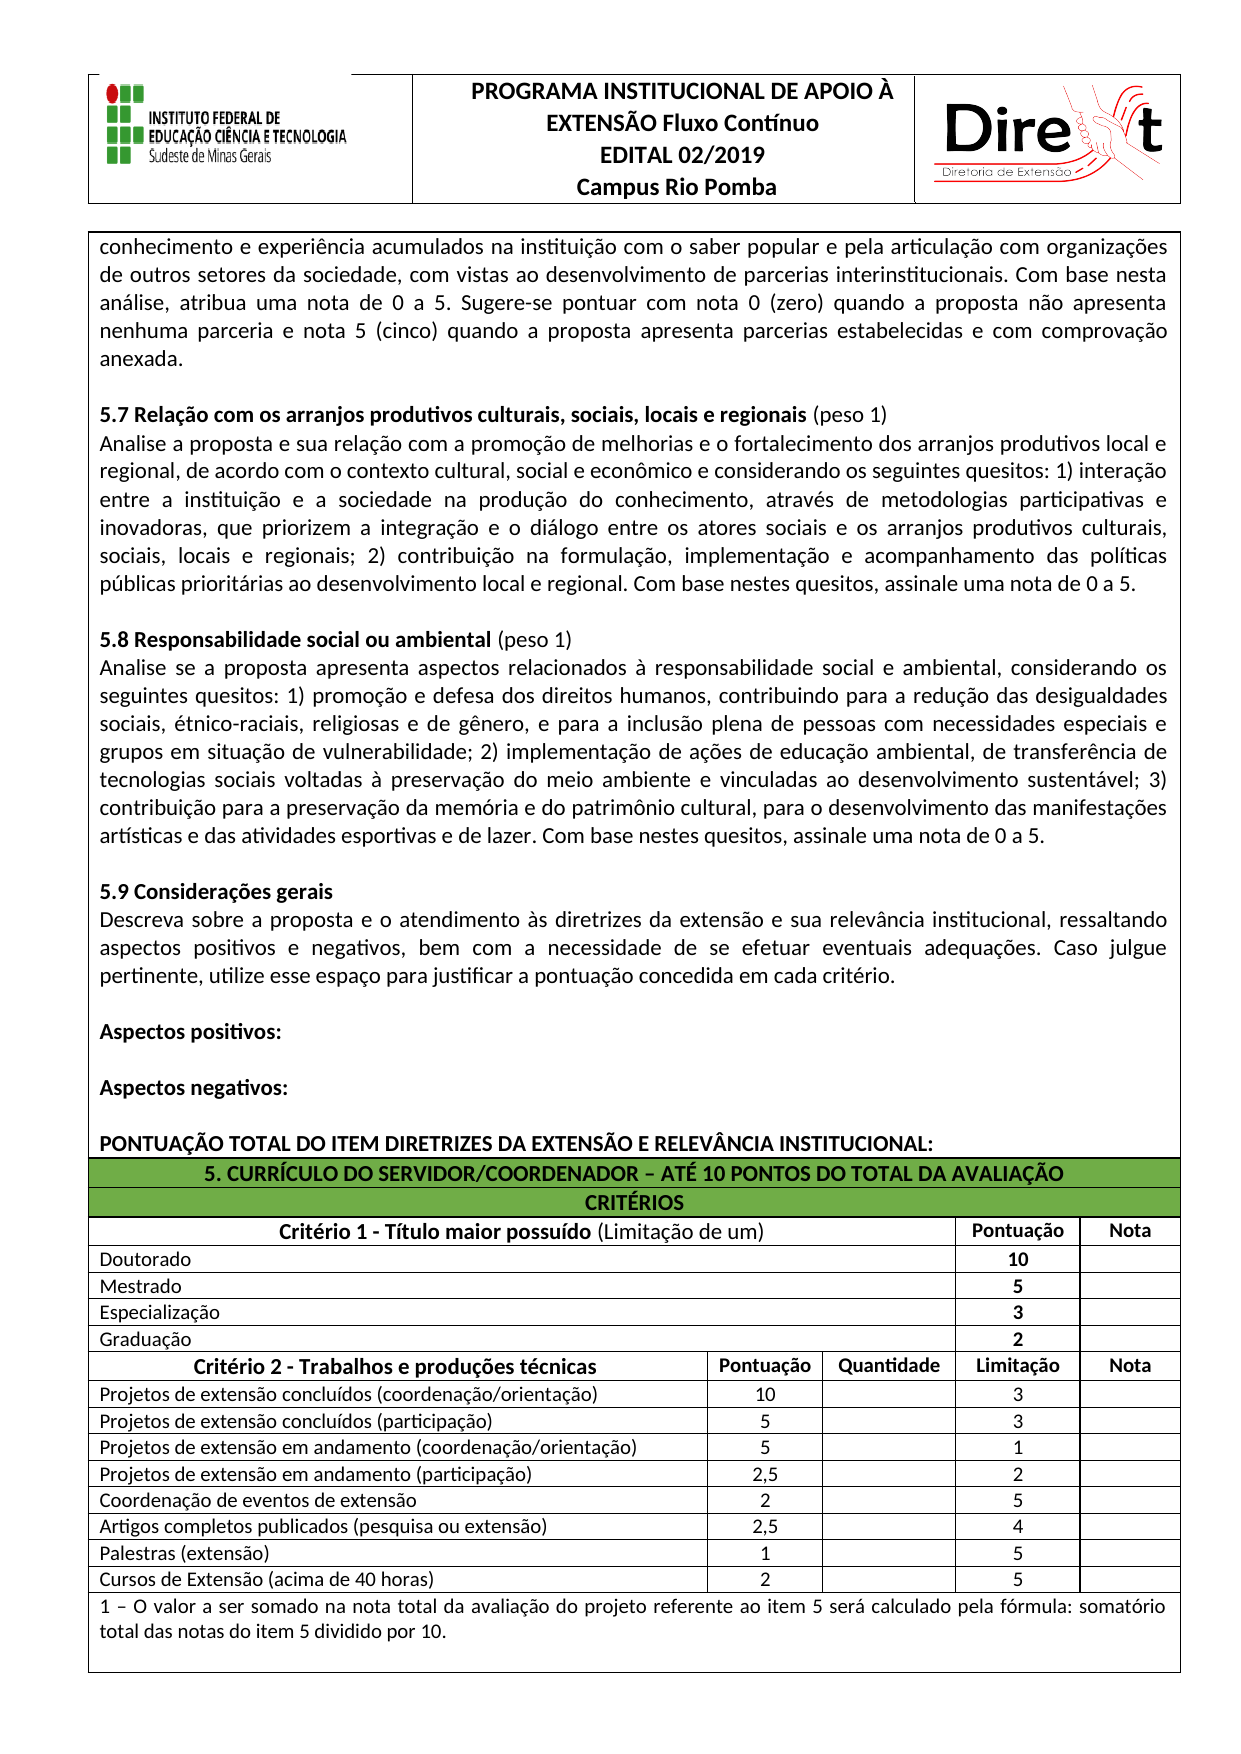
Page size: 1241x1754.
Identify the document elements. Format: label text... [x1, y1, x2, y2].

table_cell 10 [956, 1246, 1079, 1272]
table_cell [823, 1381, 955, 1407]
table_cell Cursos de Extensão (acima de 40 horas) [89, 1567, 707, 1592]
table_cell Projetos de extensão concluídos (participação) [89, 1408, 707, 1433]
table_cell Projetos de extensão concluídos (coordenação/orientação) [89, 1381, 707, 1407]
picture [933, 85, 1164, 184]
table_cell [1081, 1434, 1180, 1460]
table_cell [823, 1540, 955, 1566]
table_cell [1081, 1487, 1180, 1513]
table_cell 5 [708, 1408, 822, 1433]
table_cell Nota [1081, 1352, 1180, 1380]
table_cell [823, 1434, 955, 1460]
table_cell CRITÉRIOS [89, 1188, 1180, 1216]
table_cell [823, 1567, 955, 1592]
table_cell [1081, 1514, 1180, 1539]
table_cell 2 [708, 1487, 822, 1513]
table_cell Projetos de extensão em andamento (participação) [89, 1461, 707, 1486]
table_cell [1081, 1567, 1180, 1592]
table_cell 2 [708, 1567, 822, 1592]
table_cell 4 [956, 1514, 1079, 1539]
table_cell Critério 2 - Trabalhos e produções técnicas [89, 1352, 707, 1380]
table_cell Especialização [89, 1299, 955, 1325]
table_cell 5 [956, 1540, 1079, 1566]
table_cell [823, 1487, 955, 1513]
table_cell [1081, 1381, 1180, 1407]
table_cell Critério 1 - Título maior possuído (Limitação de um) [89, 1218, 955, 1245]
table_header 5. CURRÍCULO DO SERVIDOR/COORDENADOR – ATÉ 10 PONTOS DO TOTAL DA AVALIAÇÃO [89, 1159, 1180, 1187]
table_cell Mestrado [89, 1273, 955, 1298]
table_cell 2,5 [708, 1461, 822, 1486]
table_cell Artigos completos publicados (pesquisa ou extensão) [89, 1514, 707, 1539]
table_cell conhecimento e experiência acumulados na instituição com o saber popular e pela articulação com organizações de outros setores da sociedade, com vistas ao desenvolvimento de parcerias interinstitucionais. Com base nesta análise, atribua uma nota de 0 a 5. Sugere-se pontuar com nota 0 (zero) quando a proposta não apresenta nenhuma parceria e nota 5 (cinco) quando a proposta apresenta parcerias estabelecidas e com comprovação anexada. 5.7 Relação com os arranjos produtivos culturais, sociais, locais e regionais (peso 1) Analise a proposta e sua relação com a promoção de melhorias e o fortalecimento dos arranjos produtivos local e regional, de acordo com o contexto cultural, social e econômico e considerando os seguintes quesitos: 1) interação entre a instituição e a sociedade na produção do conhecimento, através de metodologias participativas e inovadoras, que priorizem a integração e o diálogo entre os atores sociais e os arranjos produtivos culturais, sociais, locais e regionais; 2) contribuição na formulação, implementação e acompanhamento das políticas públicas prioritárias ao desenvolvimento local e regional. Com base nestes quesitos, assinale uma nota de 0 a 5. 5.8 Responsabilidade social ou ambiental (peso 1) Analise se a proposta apresenta aspectos relacionados à responsabilidade social e ambiental, considerando os seguintes quesitos: 1) promoção e defesa dos direitos humanos, contribuindo para a redução das desigualdades sociais, étnico-raciais, religiosas e de gênero, e para a inclusão plena de pessoas com necessidades especiais e grupos em situação de vulnerabilidade; 2) implementação de ações de educação ambiental, de transferência de tecnologias sociais voltadas à preservação do meio ambiente e vinculadas ao desenvolvimento sustentável; 3) contribuição para a preservação da memória e do patrimônio cultural, para o desenvolvimento das manifestações artísticas e das atividades esportivas e de lazer. Com base nestes quesitos, assinale uma nota de 0 a 5. 5.9 Considerações gerais Descreva sobre a proposta e o atendimento às diretrizes da extensão e sua relevância institucional, ressaltando aspectos positivos e negativos, bem com a necessidade de se efetuar eventuais adequações. Caso julgue pertinente, utilize esse espaço para justificar a pontuação concedida em cada critério. Aspectos positivos: Aspectos negativos: PONTUAÇÃO TOTAL DO ITEM DIRETRIZES DA EXTENSÃO E RELEVÂNCIA INSTITUCIONAL: [89, 233, 1180, 1157]
table_cell Quantidade [823, 1352, 955, 1380]
table_cell Pontuação [956, 1218, 1079, 1245]
table_cell 3 [956, 1381, 1079, 1407]
table_cell 5 [956, 1487, 1079, 1513]
table_cell [823, 1514, 955, 1539]
table_cell 3 [956, 1408, 1079, 1433]
table_cell Nota [1081, 1218, 1180, 1245]
table_cell 10 [708, 1381, 822, 1407]
table_cell Coordenação de eventos de extensão [89, 1487, 707, 1513]
table_cell 2 [956, 1461, 1079, 1486]
table_cell 2 [956, 1326, 1079, 1351]
table_cell 3 [956, 1299, 1079, 1325]
table_cell Doutorado [89, 1246, 955, 1272]
table_cell Limitação [956, 1352, 1079, 1380]
table_cell [823, 1408, 955, 1433]
table_cell Pontuação [708, 1352, 822, 1380]
table_cell 5 [708, 1434, 822, 1460]
table_cell [1081, 1540, 1180, 1566]
table_cell [823, 1461, 955, 1486]
table_cell [1081, 1299, 1180, 1325]
table_cell 5 [956, 1273, 1079, 1298]
table_cell 2,5 [708, 1514, 822, 1539]
table_cell [1081, 1273, 1180, 1298]
table_cell 1 – O valor a ser somado na nota total da avaliação do projeto referente ao item 5 será calculado pela fórmula: somatório total das notas do item 5 dividido por 10. [89, 1593, 1180, 1672]
table_cell [1081, 1246, 1180, 1272]
table_cell Projetos de extensão em andamento (coordenação/orientação) [89, 1434, 707, 1460]
table_cell 1 [708, 1540, 822, 1566]
table_cell 5 [956, 1567, 1079, 1592]
table_cell [1081, 1408, 1180, 1433]
table_cell [1081, 1326, 1180, 1351]
table_cell Graduação [89, 1326, 955, 1351]
table_cell [1081, 1461, 1180, 1486]
table_cell Palestras (extensão) [89, 1540, 707, 1566]
table_cell 1 [956, 1434, 1079, 1460]
